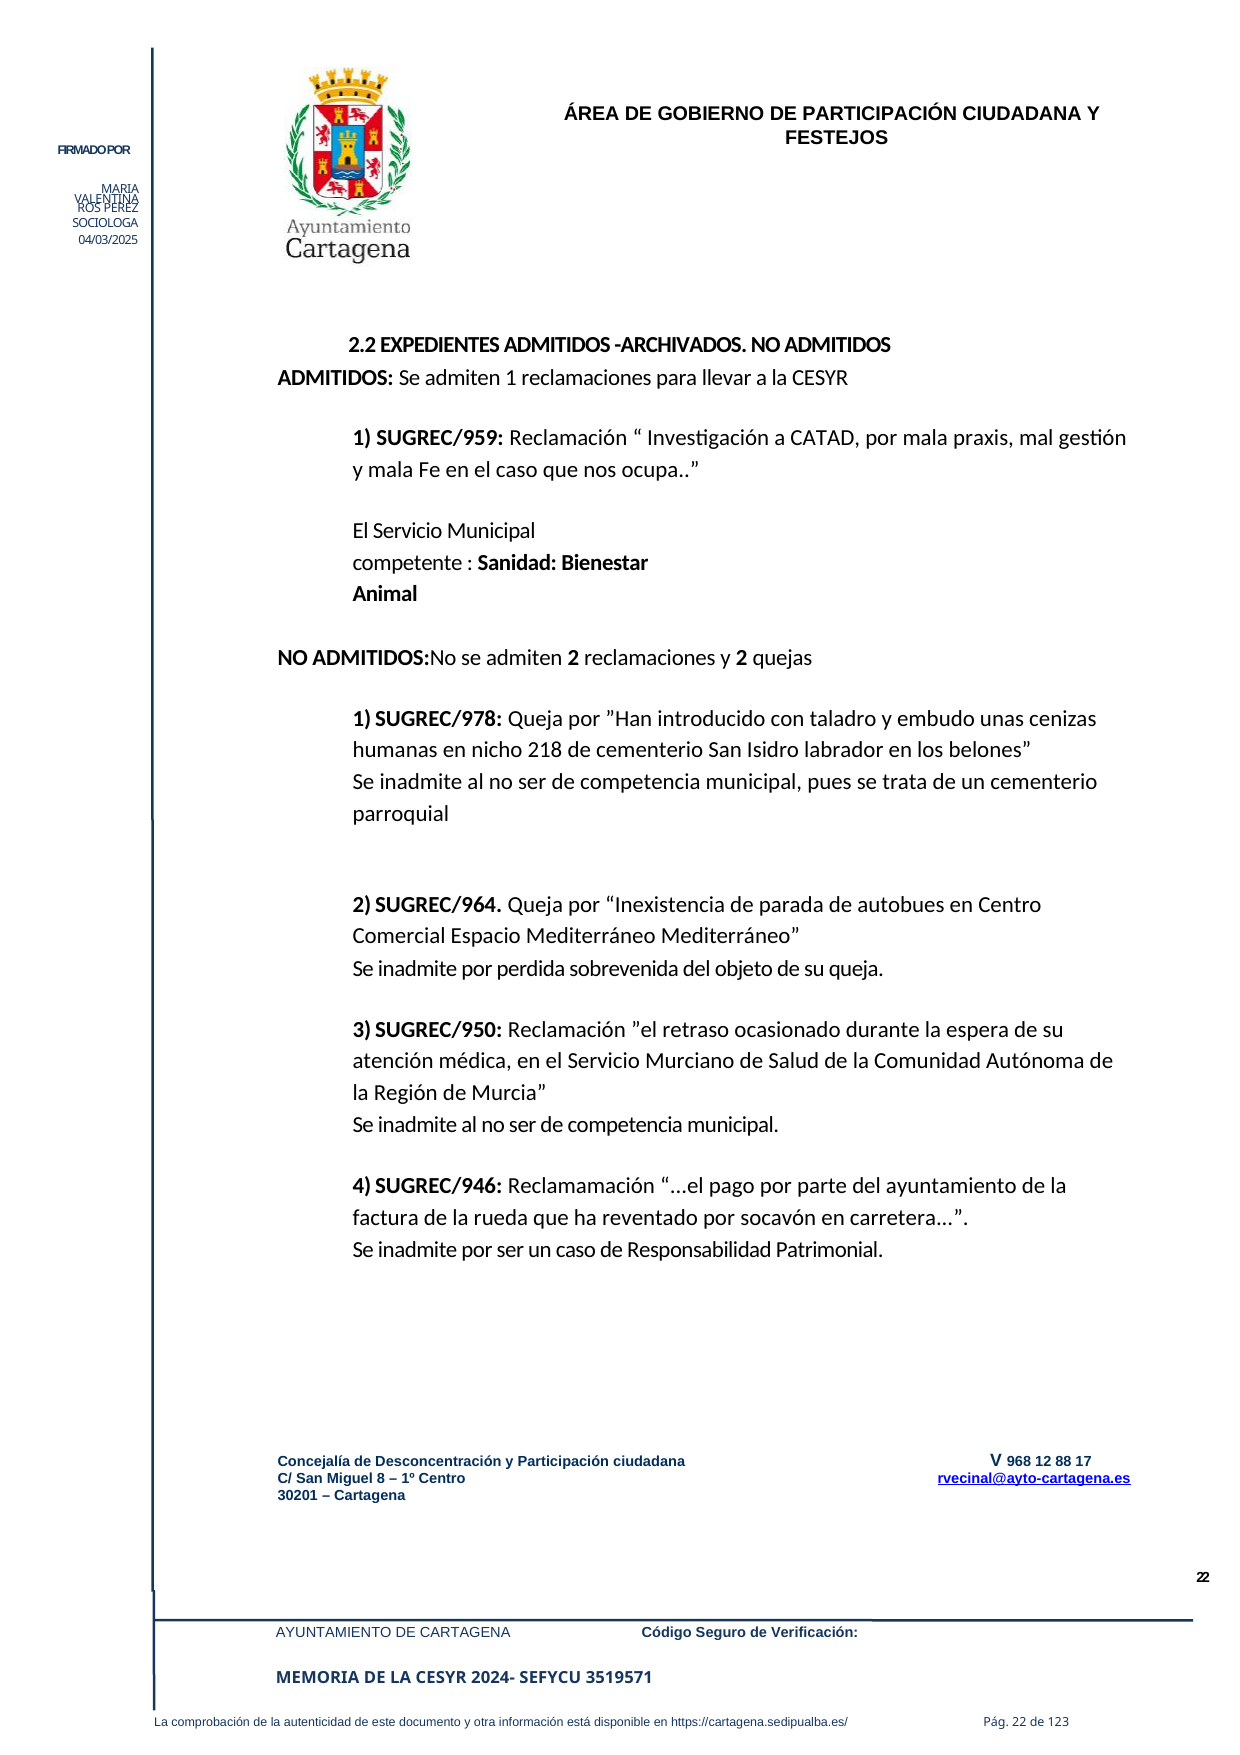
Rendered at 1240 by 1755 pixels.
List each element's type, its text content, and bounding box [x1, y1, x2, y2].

text Se inadmite al no ser de competencia municipal, pues se trata de un cementerio parroquial [352, 764, 1130, 827]
text 04/03/2025 [57, 235, 139, 246]
text C/ San Miguel 8 – 1º Centro rvecinal@ayto-cartagena.es 30201 – Cartagena [277, 1469, 1138, 1504]
text Concejalía de Desconcentración y Participación ciudadana V 968 12 88 17 [277, 1452, 1168, 1469]
text Se inadmite al no ser de competencia municipal. [352, 1107, 1168, 1139]
text La comprobación de la autenticidad de este documento y otra información está disponible en https://cartagena.sedipualba.es/ Pág. 22 de 123 [154, 1712, 1204, 1729]
text Se inadmite por perdida sobrevenida del objeto de su queja. [352, 951, 1168, 982]
text 22 [1196, 1574, 1212, 1585]
list SUGREC/950: Reclamación ”el retraso ocasionado durante la espera de su atención médica, en el Servicio Murciano de Salud de la Comunidad Autónoma de la Región de Murcia” [352, 1012, 1130, 1107]
text 2.2 EXPEDIENTES ADMITIDOS -ARCHIVADOS. NO ADMITIDOS [348, 334, 900, 358]
text FESTEJOS [563, 127, 1109, 149]
text NO ADMITIDOS:No se admiten 2 reclamaciones y 2 quejas [277, 642, 1168, 671]
text [57, 47, 152, 1593]
text MARIA VALENTINA ROS PEREZ [57, 186, 139, 214]
text AYUNTAMIENTO DE CARTAGENA Código Seguro de Verificación: [154, 1588, 1204, 1710]
text Se inadmite por ser un caso de Responsabilidad Patrimonial. [352, 1232, 1168, 1263]
text ÁREA DE GOBIERNO DE PARTICIPACIÓN CIUDADANA Y [563, 101, 1109, 125]
text SOCIOLOGA [57, 220, 139, 229]
text ADMITIDOS: Se admiten 1 reclamaciones para llevar a la CESYR [277, 362, 1168, 391]
text FIRMADO POR [57, 143, 139, 157]
list SUGREC/946: Reclamamación “...el pago por parte del ayuntamiento de la factura de la rueda que ha reventado por socavón en carretera...”. [352, 1169, 1130, 1232]
list SUGREC/978: Queja por ”Han introducido con taladro y embudo unas cenizas humanas en nicho 218 de cementerio San Isidro labrador en los belones” [352, 701, 1130, 764]
text El Servicio Municipal competente : Sanidad: Bienestar Animal [352, 514, 658, 608]
text 1) SUGREC/959: Reclamación “ Investigación a CATAD, por mala praxis, mal gestión y mala Fe en el caso que nos ocupa..” [352, 420, 1130, 484]
list SUGREC/964. Queja por “Inexistencia de parada de autobues en Centro Comercial Espacio Mediterráneo Mediterráneo” [352, 887, 1130, 950]
